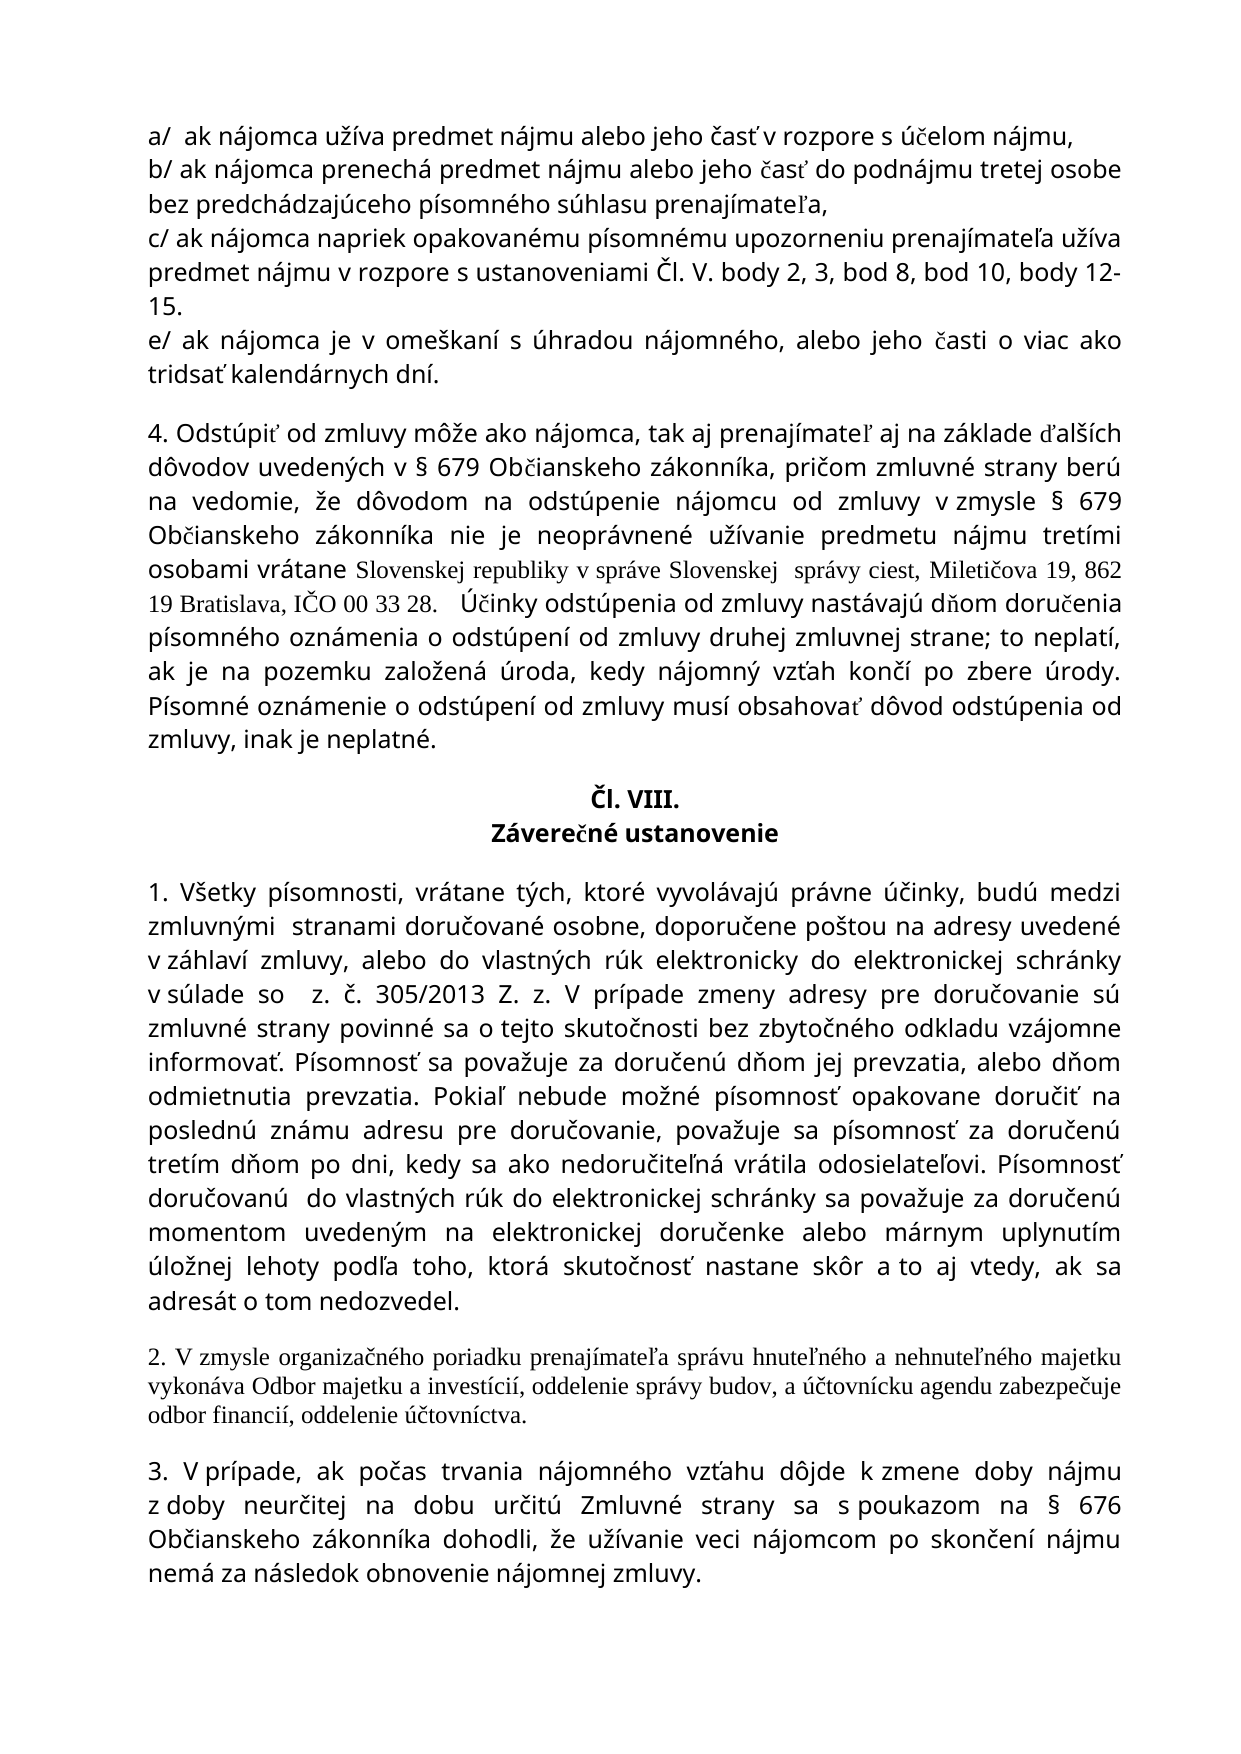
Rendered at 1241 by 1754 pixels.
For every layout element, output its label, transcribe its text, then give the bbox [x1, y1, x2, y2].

text c/ ak nájomca napriek opakovanému písomnému upozorneniu prenajímateľa užíva predmet nájmu v rozpore s ustanoveniami Čl. V. body 2, 3, bod 8, bod 10, body 12-15. [148, 220, 1122, 322]
text b/ ak nájomca prenechá predmet nájmu alebo jeho časť do podnájmu tretej osobe bez predchádzajúceho písomného súhlasu prenajímateľa, [148, 152, 1122, 220]
text Záverečné ustanovenie [148, 815, 1122, 849]
text 2. V zmysle organizačného poriadku prenajímateľa správu hnuteľného a nehnuteľného majetku vykonáva Odbor majetku a investícií, oddelenie správy budov, a účtovnícku agendu zabezpečuje odbor financií, oddelenie účtovníctva. [148, 1342, 1122, 1428]
text a/ ak nájomca užíva predmet nájmu alebo jeho časť v rozpore s účelom nájmu, [148, 118, 1122, 152]
text Čl. VIII. [148, 781, 1122, 815]
text 3. V prípade, ak počas trvania nájomného vzťahu dôjde k zmene doby nájmu z doby neurčitej na dobu určitú Zmluvné strany sa s poukazom na § 676 Občianskeho zákonníka dohodli, že užívanie veci nájomcom po skončení nájmu nemá za následok obnovenie nájomnej zmluvy. [148, 1453, 1122, 1590]
text 4. Odstúpiť od zmluvy môže ako nájomca, tak aj prenajímateľ aj na základe ďalších dôvodov uvedených v § 679 Občianskeho zákonníka, pričom zmluvné strany berú na vedomie, že dôvodom na odstúpenie nájomcu od zmluvy v zmysle § 679 Občianskeho zákonníka nie je neoprávnené užívanie predmetu nájmu tretími osobami vrátane Slovenskej republiky v správe Slovenskej správy ciest, Miletičova 19, 862 19 Bratislava, IČO 00 33 28. Účinky odstúpenia od zmluvy nastávajú dňom doručenia písomného oznámenia o odstúpení od zmluvy druhej zmluvnej strane; to neplatí, ak je na pozemku založená úroda, kedy nájomný vzťah končí po zbere úrody. Písomné oznámenie o odstúpení od zmluvy musí obsahovať dôvod odstúpenia od zmluvy, inak je neplatné. [148, 416, 1122, 756]
text 1. Všetky písomnosti, vrátane tých, ktoré vyvolávajú právne účinky, budú medzi zmluvnými stranami doručované osobne, doporučene poštou na adresy uvedené v záhlaví zmluvy, alebo do vlastných rúk elektronicky do elektronickej schránky v súlade so z. č. 305/2013 Z. z. V prípade zmeny adresy pre doručovanie sú zmluvné strany povinné sa o tejto skutočnosti bez zbytočného odkladu vzájomne informovať. Písomnosť sa považuje za doručenú dňom jej prevzatia, alebo dňom odmietnutia prevzatia. Pokiaľ nebude možné písomnosť opakovane doručiť na poslednú známu adresu pre doručovanie, považuje sa písomnosť za doručenú tretím dňom po dni, kedy sa ako nedoručiteľná vrátila odosielateľovi. Písomnosť doručovanú do vlastných rúk do elektronickej schránky sa považuje za doručenú momentom uvedeným na elektronickej doručenke alebo márnym uplynutím úložnej lehoty podľa toho, ktorá skutočnosť nastane skôr a to aj vtedy, ak sa adresát o tom nedozvedel. [148, 874, 1122, 1317]
text e/ ak nájomca je v omeškaní s úhradou nájomného, alebo jeho časti o viac ako tridsať kalendárnych dní. [148, 322, 1122, 391]
